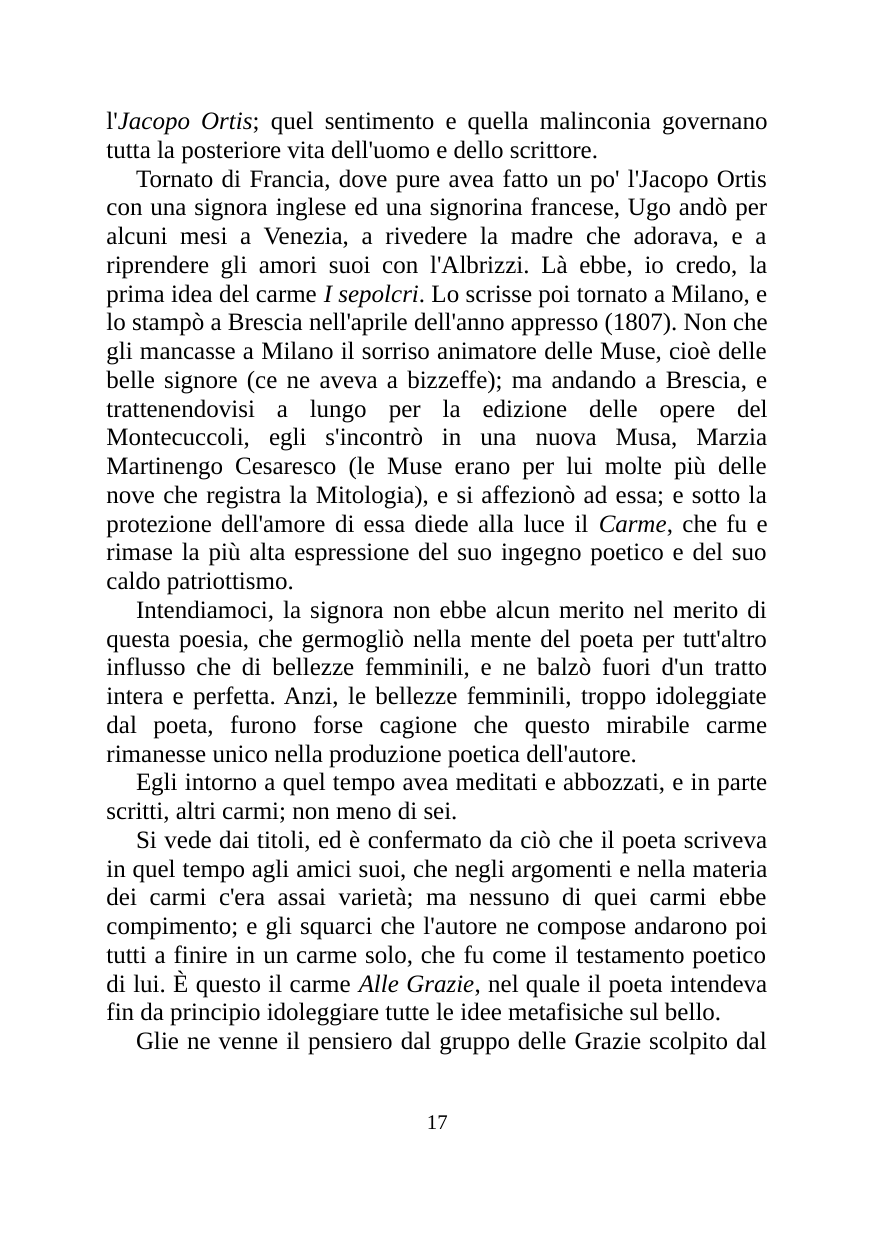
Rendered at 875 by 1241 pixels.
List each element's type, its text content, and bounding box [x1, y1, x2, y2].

text Tornato di Francia, dove pure avea fatto un po' l'Jacopo Ortis con una signora inglese ed una signorina francese, Ugo andò per alcuni mesi a Venezia, a rivedere la madre che adorava, e a riprendere gli amori suoi con l'Albrizzi. Là ebbe, io credo, la prima idea del carme I sepolcri. Lo scrisse poi tornato a Milano, e lo stampò a Brescia nell'aprile dell'anno appresso (1807). Non che gli mancasse a Milano il sorriso animatore delle Muse, cioè delle belle signore (ce ne aveva a bizzeffe); ma andando a Brescia, e trattenendovisi a lungo per la edizione delle opere del Montecuccoli, egli s'incontrò in una nuova Musa, Marzia Martinengo Cesaresco (le Muse erano per lui molte più delle nove che registra la Mitologia), e si affezionò ad essa; e sotto la protezione dell'amore di essa diede alla luce il Carme, che fu e rimase la più alta espressione del suo ingegno poetico e del suo caldo patriottismo. [106, 164, 768, 595]
text Si vede dai titoli, ed è confermato da ciò che il poeta scriveva in quel tempo agli amici suoi, che negli argomenti e nella materia dei carmi c'era assai varietà; ma nessuno di quei carmi ebbe compimento; e gli squarci che l'autore ne compose andarono poi tutti a finire in un carme solo, che fu come il testamento poetico di lui. È questo il carme Alle Grazie, nel quale il poeta intendeva fin da principio idoleggiare tutte le idee metafisiche sul bello. [106, 825, 768, 1026]
text Intendiamoci, la signora non ebbe alcun merito nel merito di questa poesia, che germogliò nella mente del poeta per tutt'altro influsso che di bellezze femminili, e ne balzò fuori d'un tratto intera e perfetta. Anzi, le bellezze femminili, troppo idoleggiate dal poeta, furono forse cagione che questo mirabile carme rimanesse unico nella produzione poetica dell'autore. [106, 595, 768, 767]
text Glie ne venne il pensiero dal gruppo delle Grazie scolpito dal [106, 1026, 768, 1055]
text l'Jacopo Ortis; quel sentimento e quella malinconia governano tutta la posteriore vita dell'uomo e dello scrittore. [106, 106, 768, 164]
text Egli intorno a quel tempo avea meditati e abbozzati, e in parte scritti, altri carmi; non meno di sei. [106, 767, 768, 825]
